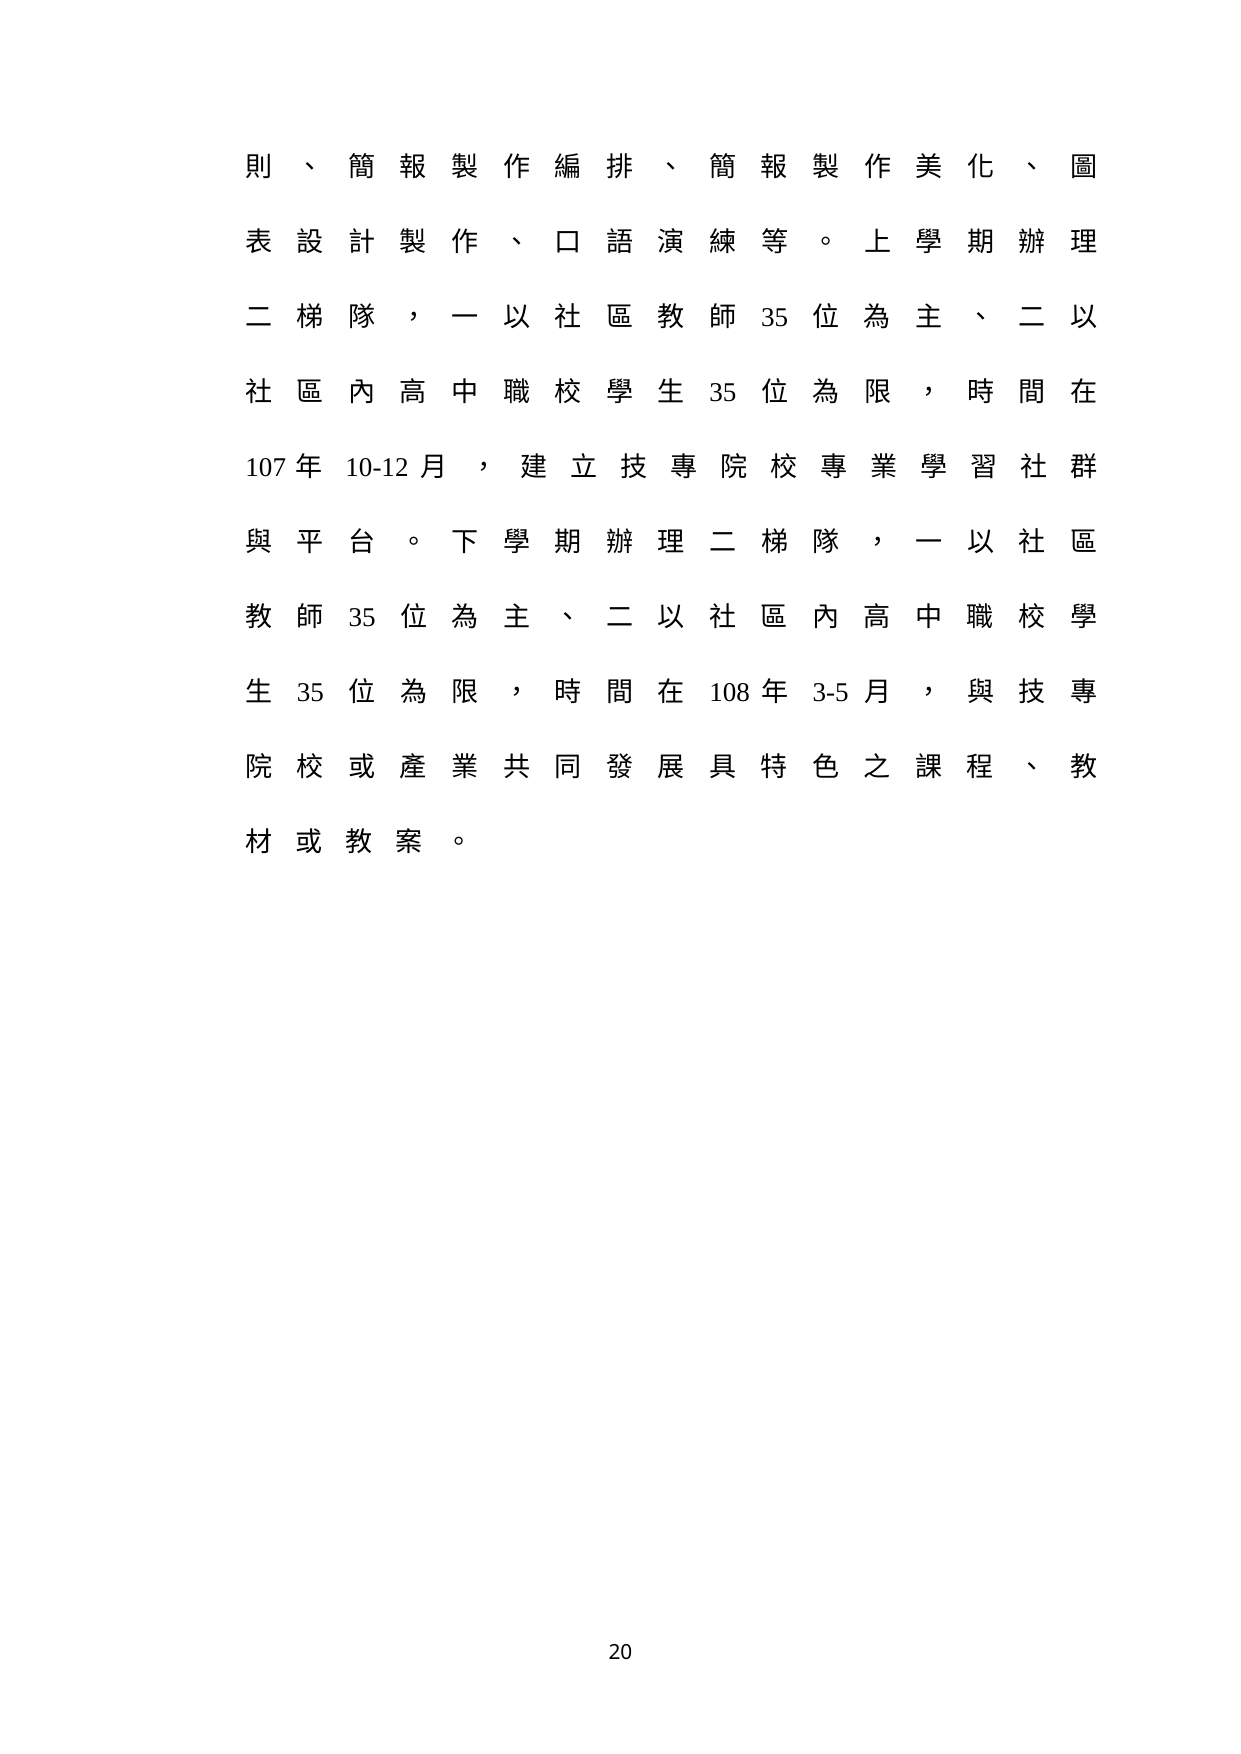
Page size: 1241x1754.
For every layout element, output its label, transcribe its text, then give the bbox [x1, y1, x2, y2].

text 則、簡報製作編排、簡報製作美化、圖表設計製作、口語演練等。上學期辦理二梯隊，一以社區教師35位為主、二以社區內高中職校學生35位為限，時間在107年10-12月，建立技專院校專業學習社群與平台。下學期辦理二梯隊，一以社區教師35位為主、二以社區內高中職校學生35位為限，時間在108年3-5月，與技專院校或產業共同發展具特色之課程、教材或教案。 [194, 127, 1120, 877]
